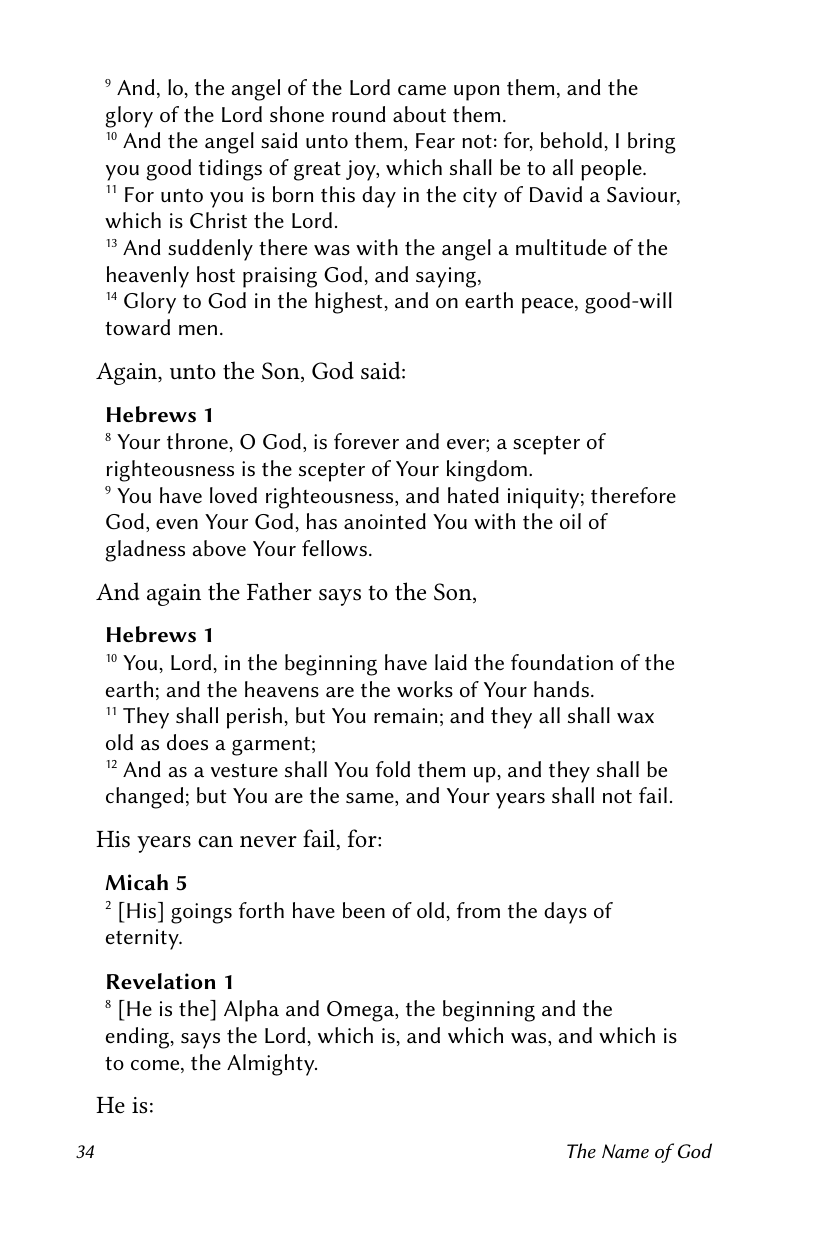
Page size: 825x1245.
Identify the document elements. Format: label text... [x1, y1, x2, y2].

text 11 For unto you is born this day in the city of David a Saviour, which is Christ the Lord. [105, 182, 682, 234]
text 8 Your throne, O God, is forever and ever; a scepter of righteousness is the scepter of Your kingdom. [105, 429, 682, 482]
text 8 [He is the] Alpha and Omega, the beginning and the ending, says the Lord, which is, and which was, and which is to come, the Almighty. [105, 996, 682, 1076]
text 14 Glory to God in the highest, and on earth peace, good-will toward men. [105, 288, 682, 341]
text 2 [His] goings forth have been of old, from the days of eternity. [105, 897, 682, 950]
text 10 You, Lord, in the beginning have laid the foundation of the earth; and the heavens are the works of Your hands. [105, 650, 682, 703]
text And again the Father says to the Son, [75, 577, 712, 606]
text He is: [75, 1091, 712, 1120]
text Hebrews 1 [105, 402, 712, 428]
text 9 And, lo, the angel of the Lord came upon them, and the glory of the Lord shone round about them. [105, 75, 682, 128]
text 13 And suddenly there was with the angel a multitude of the heavenly host praising God, and saying, [105, 235, 682, 288]
text Hebrews 1 [105, 622, 712, 648]
text Again, unto the Son, God said: [75, 357, 712, 385]
text Revelation 1 [105, 969, 712, 995]
text Micah 5 [105, 870, 712, 896]
text 10 And the angel said unto them, Fear not: for, behold, I bring you good tidings of great joy, which shall be to all people. [105, 128, 682, 181]
text 9 You have loved righteousness, and hated iniquity; therefore God, even Your God, has anointed You with the oil of gladness above Your fellows. [105, 482, 682, 562]
text 11 They shall perish, but You remain; and they all shall wax old as does a garment; [105, 703, 682, 756]
text His years can never fail, for: [75, 825, 712, 853]
text 12 And as a vesture shall You fold them up, and they shall be changed; but You are the same, and Your years shall not fail. [105, 757, 682, 809]
